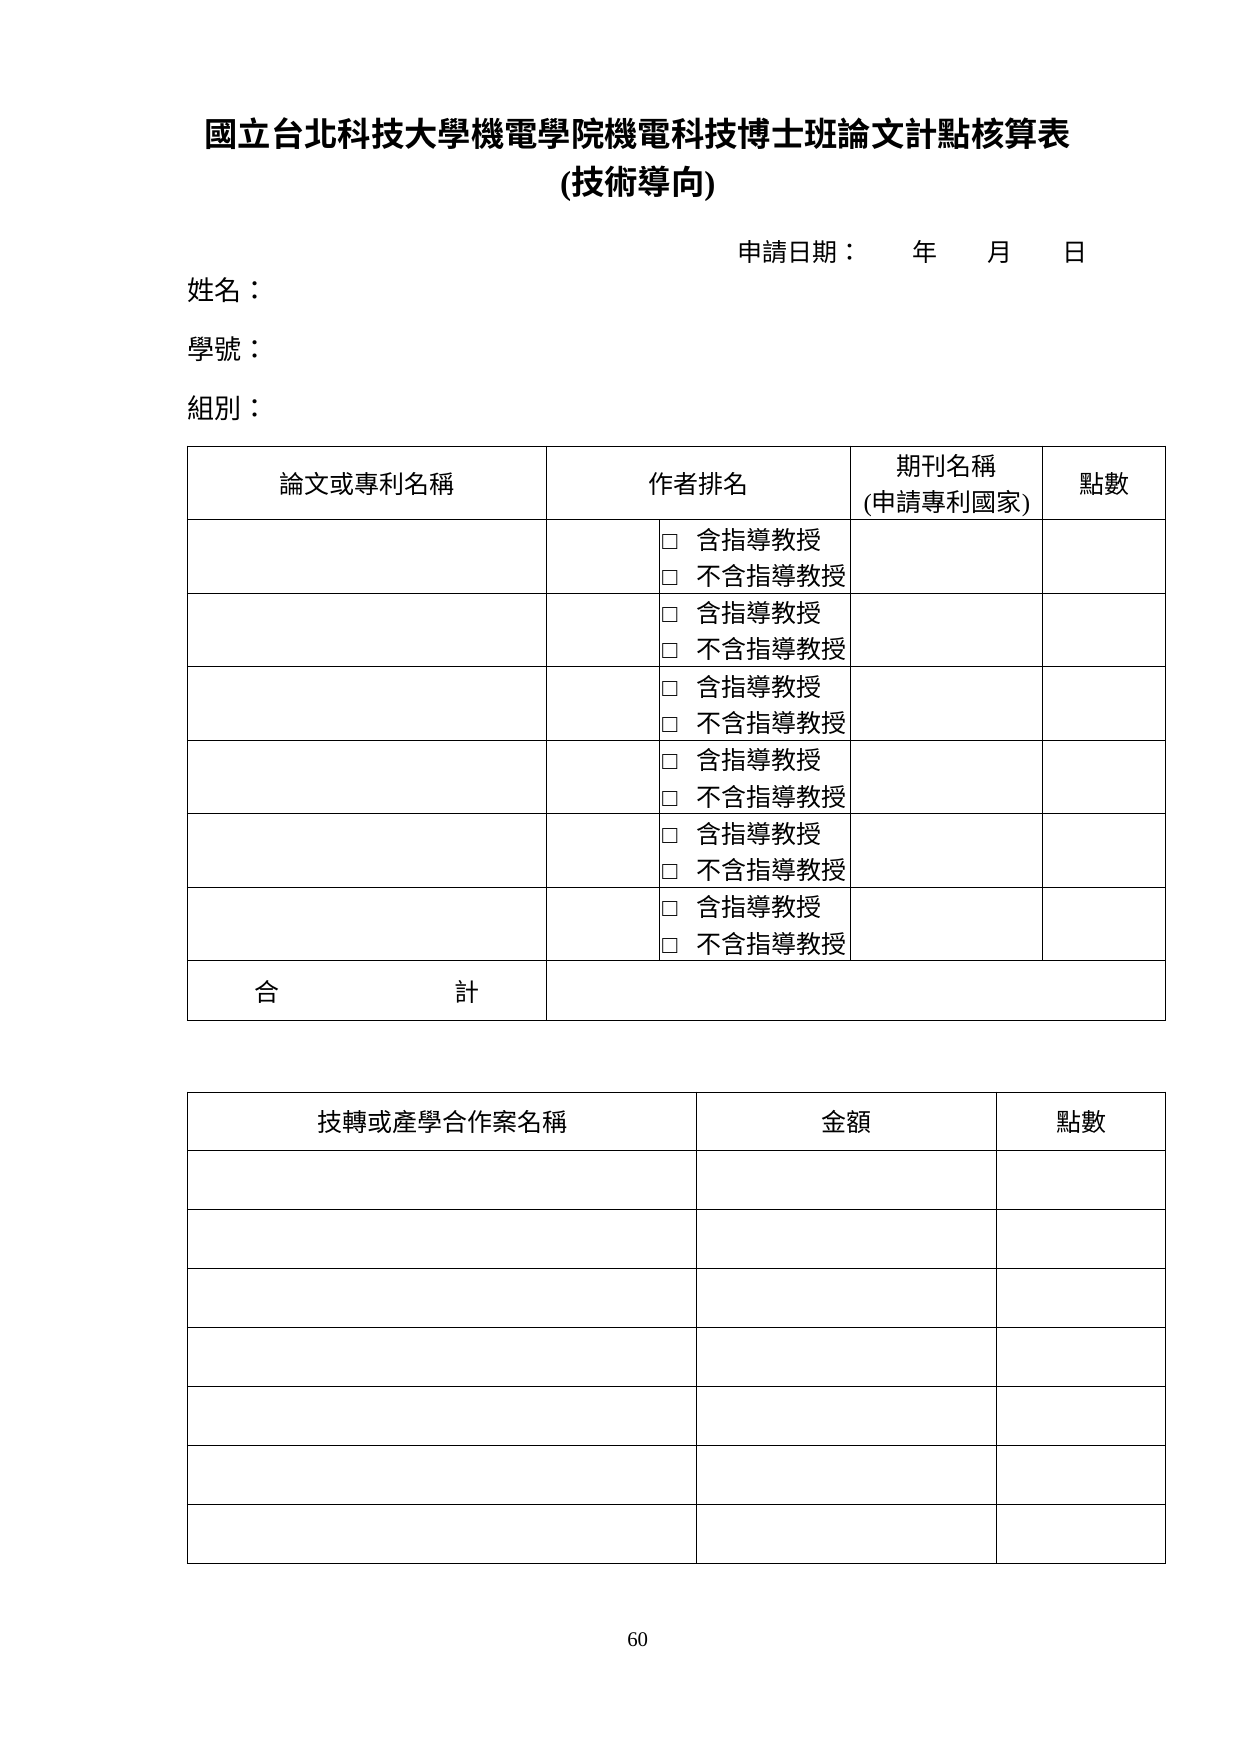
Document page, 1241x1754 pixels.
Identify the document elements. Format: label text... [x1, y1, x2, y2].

table_cell 含指導教授 不含指導教授 [660, 814, 850, 887]
table_header 點數 [997, 1093, 1165, 1150]
table_cell [547, 667, 659, 740]
table_header 論文或專利名稱 [188, 447, 546, 519]
table_cell [851, 814, 1042, 887]
table_header 期刊名稱 (申請專利國家) [851, 447, 1042, 519]
table_cell [188, 667, 546, 740]
table_header 點數 [1043, 447, 1165, 519]
table_cell [997, 1505, 1165, 1563]
text 組別： [187, 387, 1087, 426]
table_cell 含指導教授 不含指導教授 [660, 888, 850, 960]
table_cell 含指導教授 不含指導教授 [660, 741, 850, 813]
table_cell [997, 1446, 1165, 1504]
table_cell [851, 594, 1042, 666]
text 國立台北科技大學機電學院機電科技博士班論文計點核算表 [187, 108, 1087, 156]
table_cell [997, 1269, 1165, 1327]
text 姓名： [187, 269, 1087, 308]
table_cell [188, 1505, 696, 1563]
table_cell [188, 1151, 696, 1209]
table_cell [188, 1446, 696, 1504]
table_cell [188, 888, 546, 960]
table_header 作者排名 [547, 447, 850, 519]
table_cell [547, 741, 659, 813]
table_cell [997, 1328, 1165, 1386]
table_cell [997, 1387, 1165, 1445]
table_cell [697, 1328, 996, 1386]
table_cell [997, 1210, 1165, 1268]
table_cell [547, 520, 659, 593]
table_cell [188, 520, 546, 593]
table_cell [547, 888, 659, 960]
table_cell 含指導教授 不含指導教授 [660, 667, 850, 740]
table_cell [851, 667, 1042, 740]
table_cell [697, 1269, 996, 1327]
table_cell [1043, 520, 1165, 593]
table_cell [997, 1151, 1165, 1209]
table_cell [188, 1387, 696, 1445]
text 學號： [187, 328, 1087, 367]
table_cell [547, 594, 659, 666]
table_cell [188, 1328, 696, 1386]
table_cell [547, 814, 659, 887]
table_cell [188, 594, 546, 666]
table_cell [1043, 594, 1165, 666]
table_cell 含指導教授 不含指導教授 [660, 594, 850, 666]
table_header 技轉或產學合作案名稱 [188, 1093, 696, 1150]
table_cell [1043, 667, 1165, 740]
table_cell 含指導教授 不含指導教授 [660, 520, 850, 593]
table_cell [188, 814, 546, 887]
table_cell 合 計 [188, 961, 546, 1019]
table_cell [697, 1446, 996, 1504]
table_cell [1043, 814, 1165, 887]
table_cell [188, 1210, 696, 1268]
text (技術導向) [187, 156, 1087, 204]
table_header 金額 [697, 1093, 996, 1150]
table_cell [547, 961, 1165, 1019]
table_cell [697, 1151, 996, 1209]
table_cell [851, 741, 1042, 813]
table_cell [851, 520, 1042, 593]
table_cell [188, 1269, 696, 1327]
table_cell [188, 741, 546, 813]
text 申請日期： 年 月 日 [187, 233, 1087, 269]
table_cell [697, 1210, 996, 1268]
table_cell [1043, 888, 1165, 960]
table_cell [851, 888, 1042, 960]
table_cell [1043, 741, 1165, 813]
table_cell [697, 1505, 996, 1563]
table_cell [697, 1387, 996, 1445]
